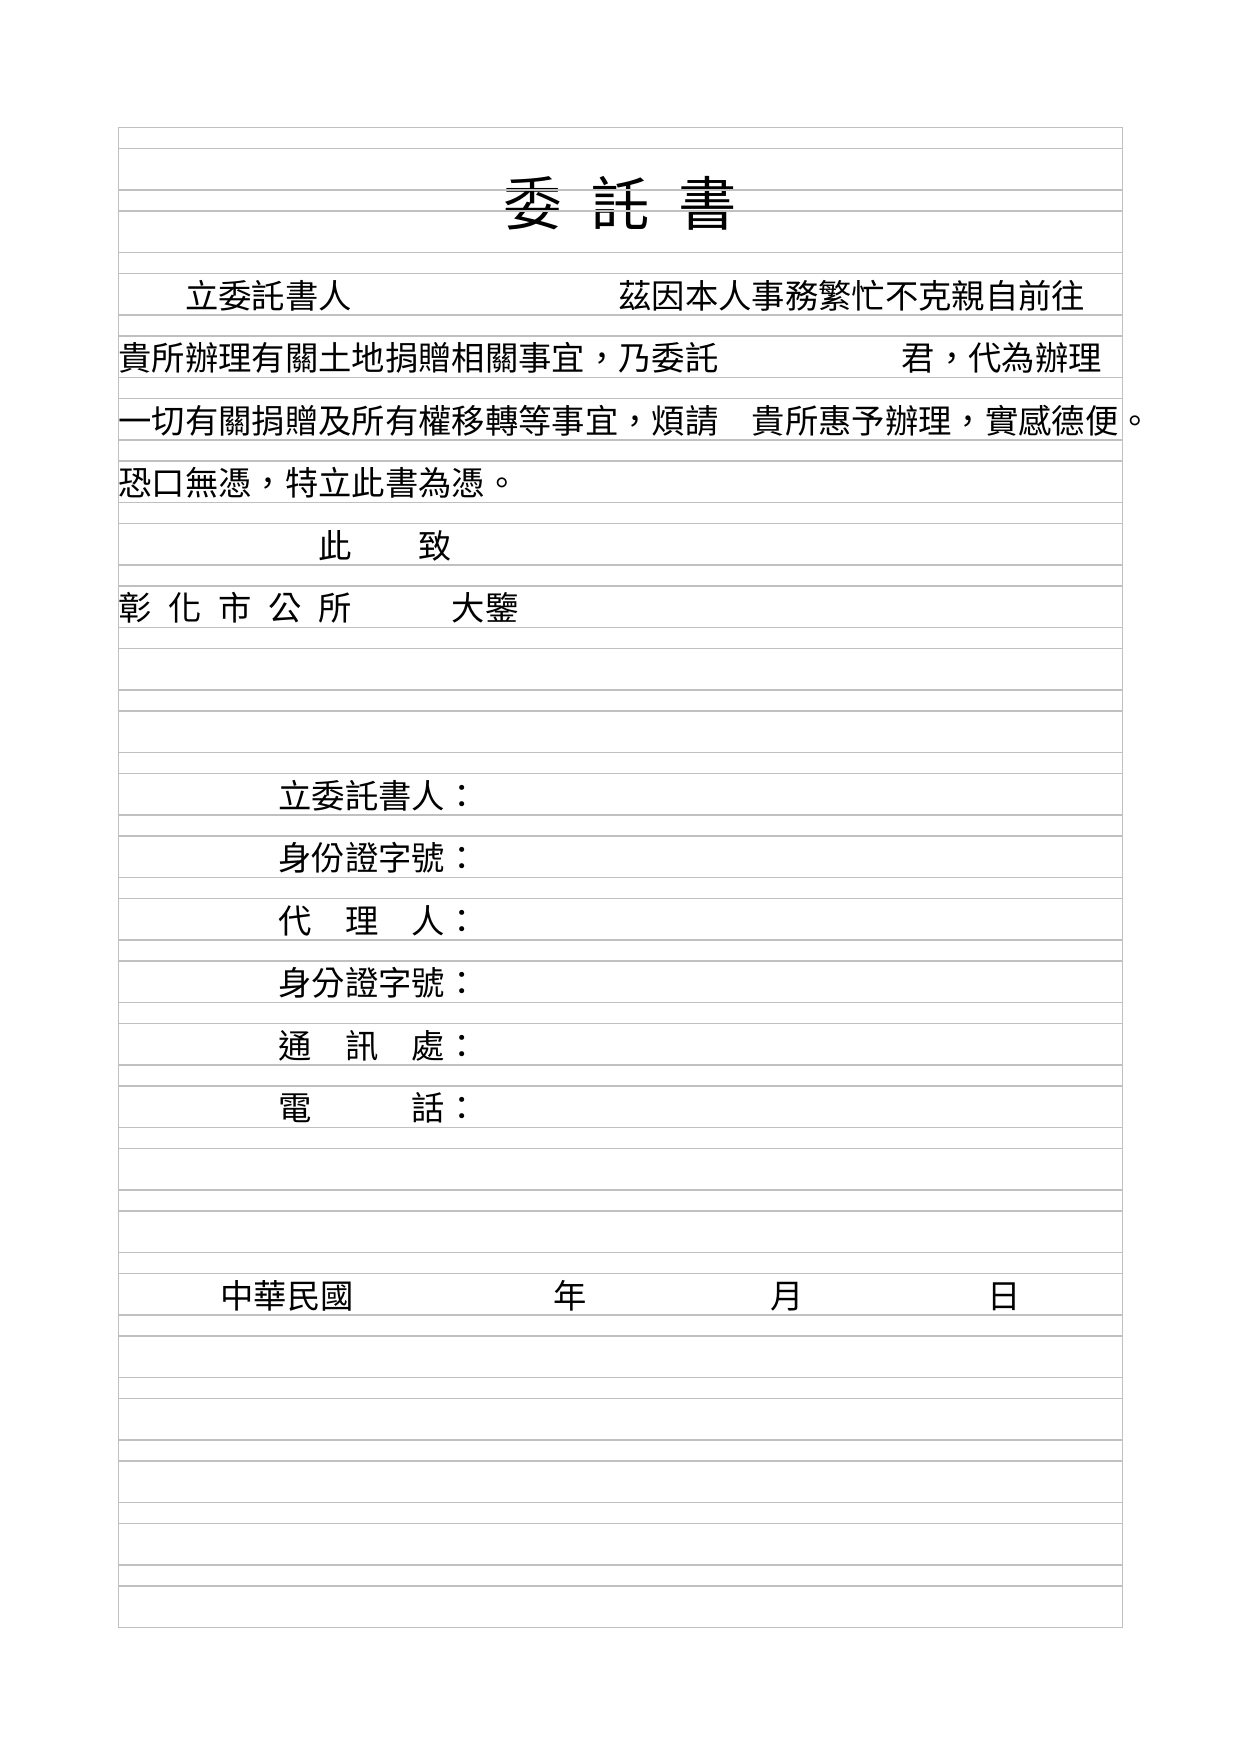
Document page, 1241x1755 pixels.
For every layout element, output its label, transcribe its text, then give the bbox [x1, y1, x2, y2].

text 立委託書人 茲因本人事務繁忙不克親自前往 貴所辦理有關土地捐贈相關事宜，乃委託 君，代為辦理一切有關捐贈及所有權移轉等事宜，煩請 貴所惠予辦理，實感德便。 [119, 378, 1122, 398]
text 立委託書人 茲因本人事務繁忙不克親自前往 貴所辦理有關土地捐贈相關事宜，乃委託 君，代為辦理一切有關捐贈及所有權移轉等事宜，煩請 貴所惠予辦理，實感德便。 [119, 399, 1122, 439]
text 中華民國 年 月 日 [119, 1274, 1122, 1314]
text [119, 503, 1122, 523]
text 此 致 [119, 524, 1122, 564]
text [119, 441, 1122, 460]
text 立委託書人： [119, 774, 1122, 814]
text 立委託書人 茲因本人事務繁忙不克親自前往 貴所辦理有關土地捐贈相關事宜，乃委託 君，代為辦理一切有關捐贈及所有權移轉等事宜，煩請 貴所惠予辦理，實感德便。 [119, 274, 1122, 314]
text 委 託 書 [119, 128, 1122, 148]
text [119, 1066, 1122, 1085]
text 委 託 書 [521, 212, 543, 219]
text [119, 878, 1122, 898]
text 立委託書人 茲因本人事務繁忙不克親自前往 貴所辦理有關土地捐贈相關事宜，乃委託 君，代為辦理一切有關捐贈及所有權移轉等事宜，煩請 貴所惠予辦理，實感德便。 [119, 337, 1122, 377]
text 電 話： [119, 1087, 1122, 1127]
text 代 理 人： [119, 899, 1122, 939]
text 委 託 書 [528, 191, 626, 210]
text 通 訊 處： [119, 1024, 1122, 1064]
text 立委託書人 茲因本人事務繁忙不克親自前往 貴所辦理有關土地捐贈相關事宜，乃委託 君，代為辦理一切有關捐贈及所有權移轉等事宜，煩請 貴所惠予辦理，實感德便。 [119, 316, 1122, 335]
text 身分證字號： [119, 962, 1122, 1002]
text 身份證字號： [119, 837, 1122, 877]
text 委 託 書 [119, 212, 1122, 252]
text 委 託 書 [119, 191, 530, 210]
text 委 託 書 [119, 149, 1122, 189]
text 委 託 書 [630, 191, 1122, 210]
text [119, 816, 1122, 835]
text 彰 化 市 公 所 大鑒 [119, 587, 1122, 627]
text 委 託 書 [693, 221, 722, 225]
text 立委託書人 茲因本人事務繁忙不克親自前往 貴所辦理有關土地捐贈相關事宜，乃委託 君，代為辦理一切有關捐贈及所有權移轉等事宜，煩請 貴所惠予辦理，實感德便。 [119, 253, 1122, 273]
text [119, 1003, 1122, 1023]
text 恐口無憑，特立此書為憑。 [119, 462, 1122, 502]
text [119, 941, 1122, 960]
text [119, 753, 1122, 773]
text [119, 566, 1122, 585]
text [119, 1253, 1122, 1273]
